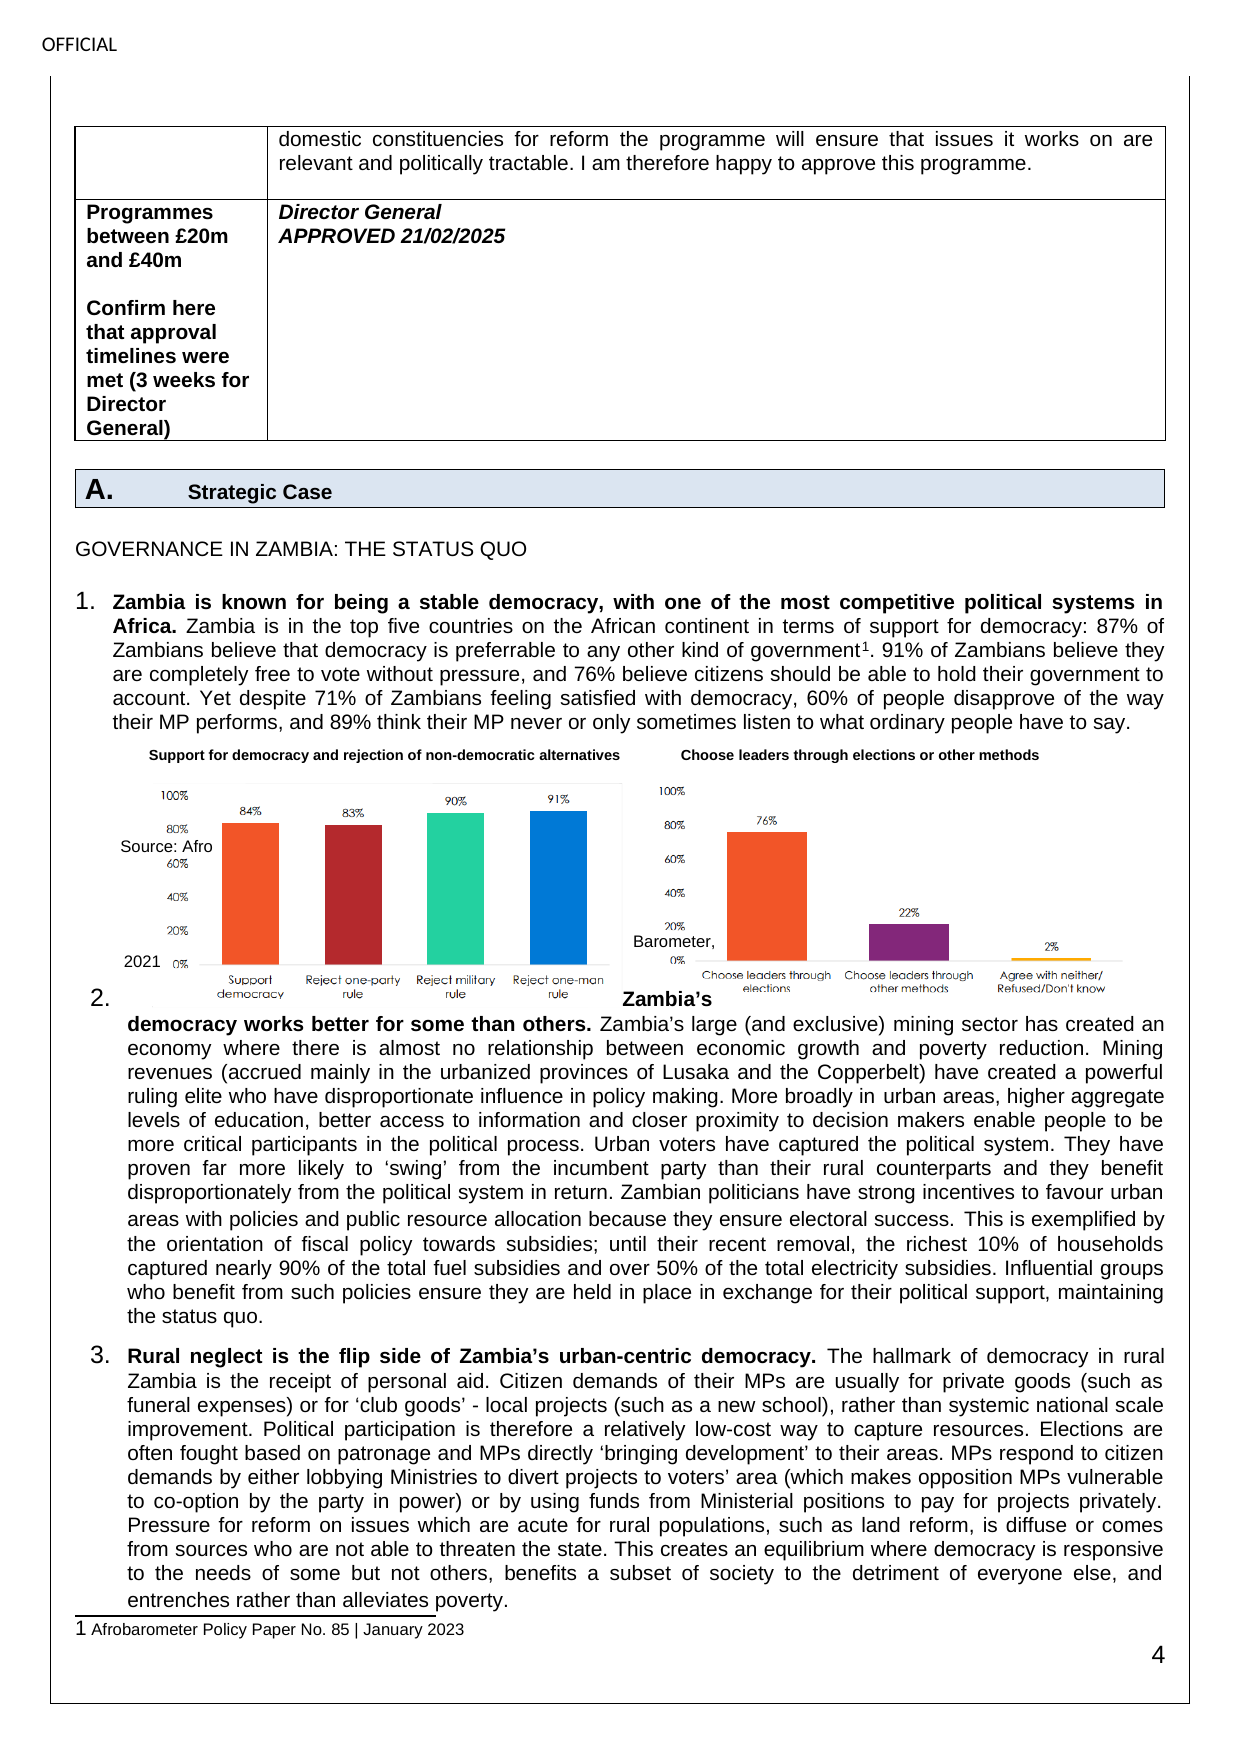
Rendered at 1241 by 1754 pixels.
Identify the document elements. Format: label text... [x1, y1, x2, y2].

list Support for democracy and rejection of non-democratic alternatives Choose leaders through elections or other methods [112, 747, 1165, 763]
subtitle Strategic Case [76, 470, 1164, 507]
list Rural neglect is the flip side of Zambia’s urban-centric democracy. The hallmark of democracy in rural Zambia is the receipt of personal aid. Citizen demands of their MPs are usually for private goods (such as funeral expenses) or for ‘club goods’ - local projects (such as a new school), rather than systemic national scale improvement. Political participation is therefore a relatively low-cost way to capture resources. Elections are often fought based on patronage and MPs directly ‘bringing development’ to their areas. MPs respond to citizen demands by either lobbying Ministries to divert projects to voters’ area (which makes opposition MPs vulnerable to co-option by the party in power) or by using funds from Ministerial positions to pay for projects privately. Pressure for reform on issues which are acute for rural populations, such as land reform, is diffuse or comes from sources who are not able to threaten the state. This creates an equilibrium where democracy is responsive to the needs of some but not others, benefits a subset of society to the detriment of everyone else, and entrenches rather than alleviates poverty. [90, 1341, 1165, 1613]
list Zambia’s democracy works better for some than others. Zambia’s large (and exclusive) mining sector has created an economy where there is almost no relationship between economic growth and poverty reduction. Mining revenues (accrued mainly in the urbanized provinces of Lusaka and the Copperbelt) have created a powerful ruling elite who have disproportionate influence in policy making. More broadly in urban areas, higher aggregate levels of education, better access to information and closer proximity to decision makers enable people to be more critical participants in the political process. Urban voters have captured the political system. They have proven far more likely to ‘swing’ from the incumbent party than their rural counterparts and they benefit disproportionately from the political system in return. Zambian politicians have strong incentives to favour urban areas with policies and public resource allocation because they ensure electoral success. This is exemplified by the orientation of fiscal policy towards subsidies; until their recent removal, the richest 10% of households captured nearly 90% of the total fuel subsidies and over 50% of the total electricity subsidies. Influential groups who benefit from such policies ensure they are held in place in exchange for their political support, maintaining the status quo. [90, 983, 1165, 1328]
table_cell [76, 127, 267, 199]
list Source: Afro Barometer, 2021 [112, 817, 620, 971]
table_cell domestic constituencies for reform the programme will ensure that issues it works on are relevant and politically tractable. I am therefore happy to approve this programme. [268, 127, 1165, 199]
list Afrobarometer Policy Paper No. 85 | January 2023 [75, 1616, 1165, 1640]
list Source: Afro Barometer, 2021 [1140, 817, 1165, 971]
list Source: Afro Barometer, 2021 [623, 817, 1138, 971]
table_cell Director General APPROVED 21/02/2025 [268, 200, 1165, 439]
table_cell Programmes between £20m and £40m Confirm here that approval timelines were met (3 weeks for Director General) [76, 200, 267, 439]
text GOVERNANCE IN ZAMBIA: THE STATUS QUO [75, 537, 1165, 561]
list Zambia is known for being a stable democracy, with one of the most competitive political systems in Africa. Zambia is in the top five countries on the African continent in terms of support for democracy: 87% of Zambians believe that democracy is preferrable to any other kind of government. 91% of Zambians believe they are completely free to vote without pressure, and 76% believe citizens should be able to hold their government to account. Yet despite 71% of Zambians feeling satisfied with democracy, 60% of people disapprove of the way their MP performs, and 89% think their MP never or only sometimes listen to what ordinary people have to say. [75, 586, 1165, 734]
